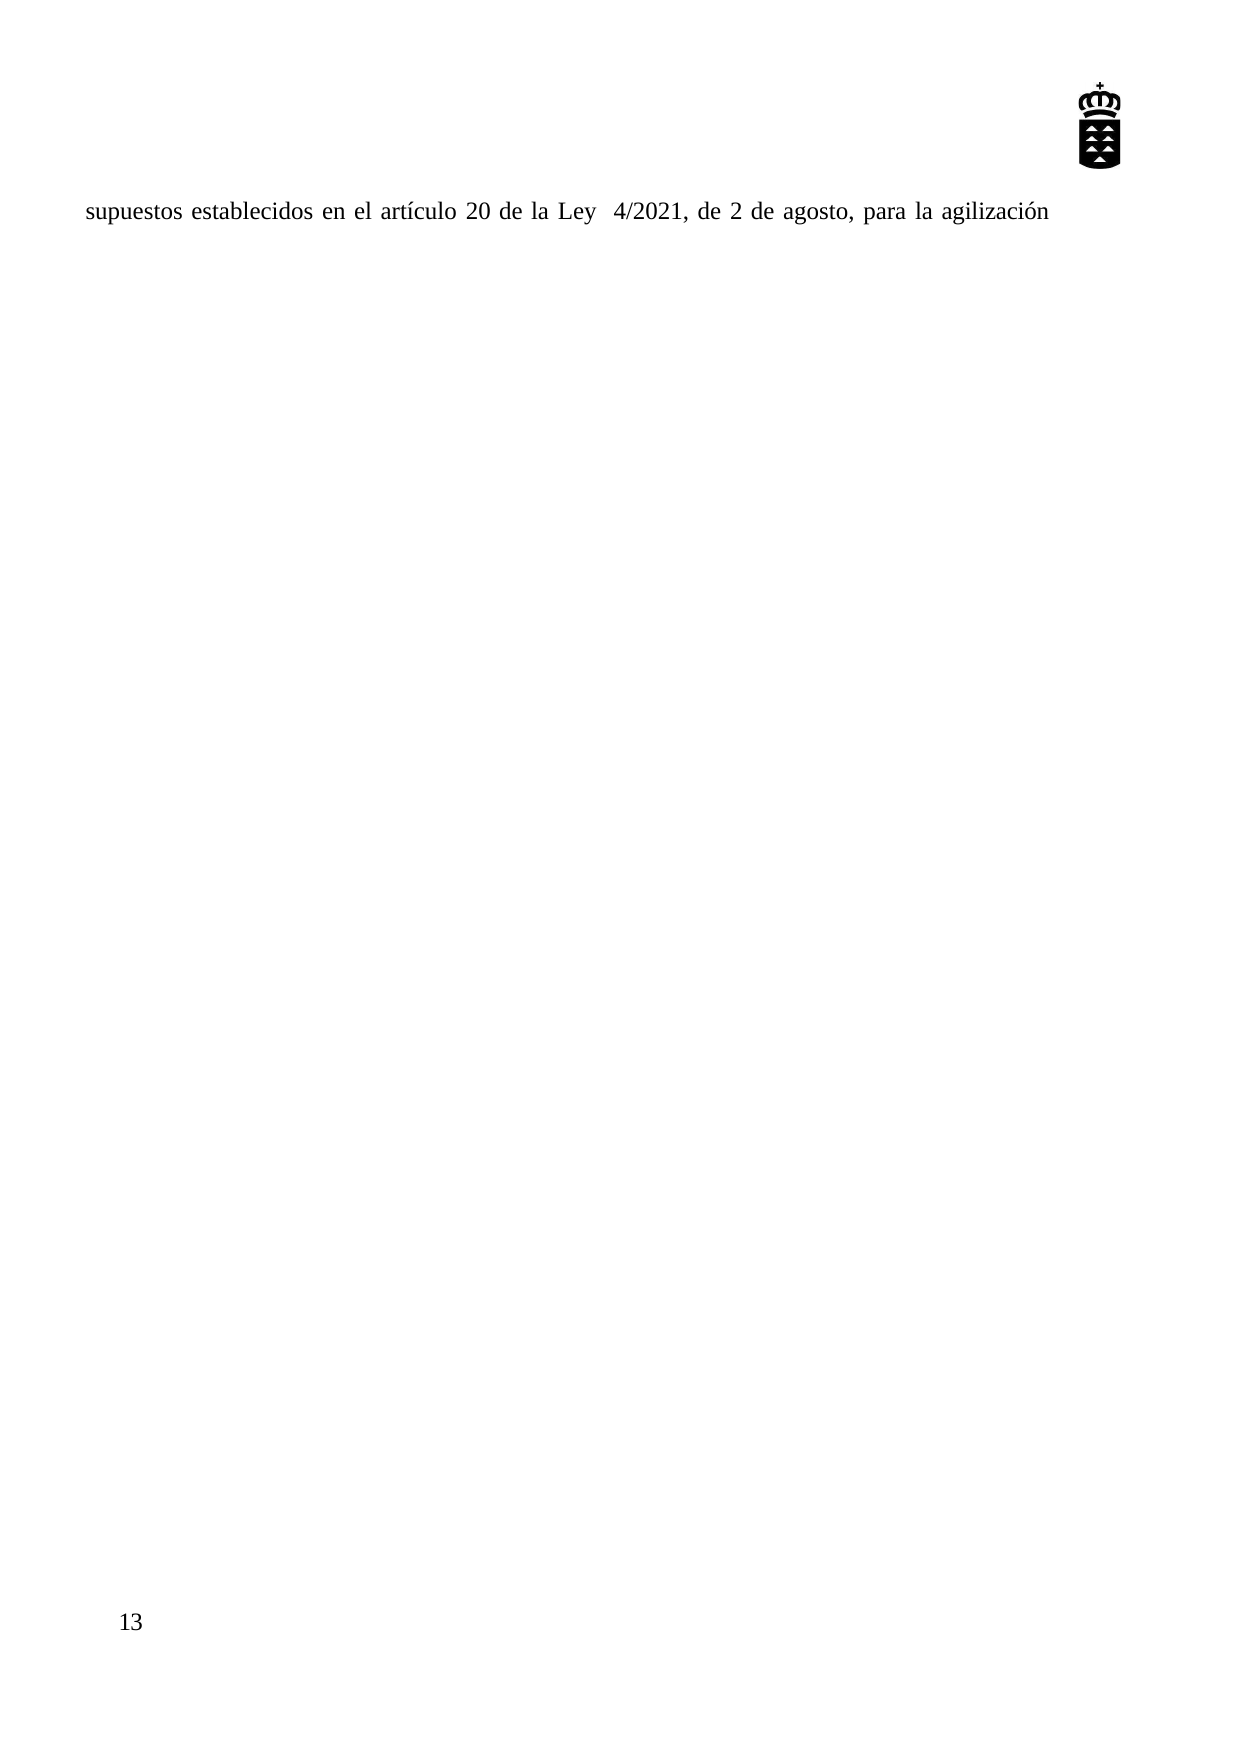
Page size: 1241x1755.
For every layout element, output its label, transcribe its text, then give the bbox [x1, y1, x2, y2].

list supuestos establecidos en el artículo 20 de la Ley 4/2021, de 2 de agosto, para la agilización [85, 196, 1122, 225]
